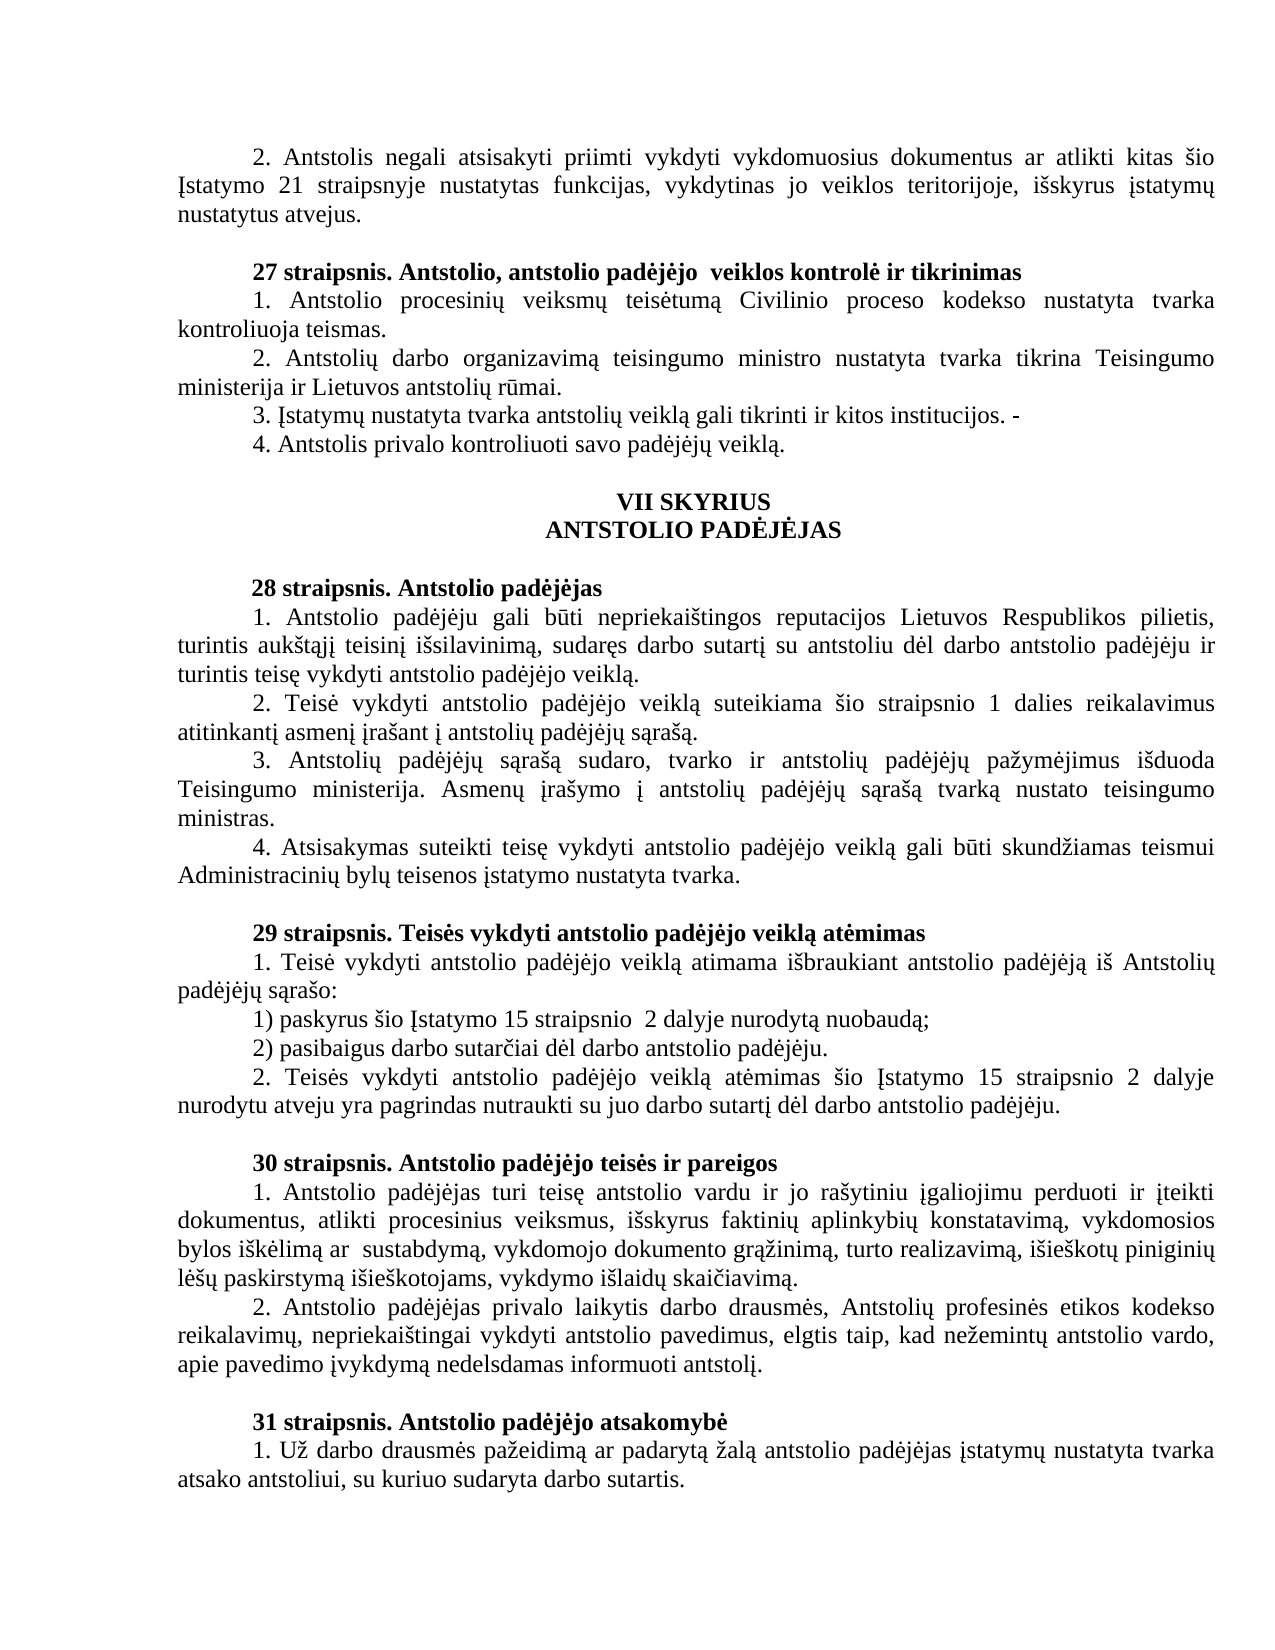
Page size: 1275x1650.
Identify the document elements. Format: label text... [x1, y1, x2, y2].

text 4. Atsisakymas suteikti teisę vykdyti antstolio padėjėjo veiklą gali būti skundžiamas teismui Administracinių bylų teisenos įstatymo nustatyta tvarka. [177, 832, 1216, 889]
text 2. Antstolių darbo organizavimą teisingumo ministro nustatyta tvarka tikrina Teisingumo ministerija ir Lietuvos antstolių rūmai. [177, 343, 1216, 401]
text 1. Antstolio padėjėju gali būti nepriekaištingos reputacijos Lietuvos Respublikos pilietis, turintis aukštąjį teisinį išsilavinimą, sudaręs darbo sutartį su antstoliu dėl darbo antstolio padėjėju ir turintis teisę vykdyti antstolio padėjėjo veiklą. [177, 602, 1216, 688]
text 28 straipsnis. Antstolio padėjėjas [177, 573, 1216, 602]
text 1. Antstolio procesinių veiksmų teisėtumą Civilinio proceso kodekso nustatyta tvarka kontroliuoja teismas. [177, 286, 1216, 343]
text ANTSTOLIO PADĖJĖJAS [177, 516, 1216, 544]
text 2. Antstolis negali atsisakyti priimti vykdyti vykdomuosius dokumentus ar atlikti kitas šio Įstatymo 21 straipsnyje nustatytas funkcijas, vykdytinas jo veiklos teritorijoje, išskyrus įstatymų nustatytus atvejus. [177, 142, 1216, 228]
text VII SKYRIUS [177, 487, 1216, 516]
text 27 straipsnis. Antstolio, antstolio padėjėjo veiklos kontrolė ir tikrinimas [177, 257, 1216, 286]
text 2. Antstolio padėjėjas privalo laikytis darbo drausmės, Antstolių profesinės etikos kodekso reikalavimų, nepriekaištingai vykdyti antstolio pavedimus, elgtis taip, kad nežemintų antstolio vardo, apie pavedimo įvykdymą nedelsdamas informuoti antstolį. [177, 1292, 1216, 1378]
text 1. Už darbo drausmės pažeidimą ar padarytą žalą antstolio padėjėjas įstatymų nustatyta tvarka atsako antstoliui, su kuriuo sudaryta darbo sutartis. [177, 1436, 1216, 1493]
text 3. Įstatymų nustatyta tvarka antstolių veiklą gali tikrinti ir kitos institucijos. [177, 401, 1216, 429]
text 29 straipsnis. Teisės vykdyti antstolio padėjėjo veiklą atėmimas [177, 918, 1216, 947]
text 2. Teisė vykdyti antstolio padėjėjo veiklą suteikiama šio straipsnio 1 dalies reikalavimus atitinkantį asmenį įrašant į antstolių padėjėjų sąrašą. [177, 688, 1216, 746]
text 1. Antstolio padėjėjas turi teisę antstolio vardu ir jo rašytiniu įgaliojimu perduoti ir įteikti dokumentus, atlikti procesinius veiksmus, išskyrus faktinių aplinkybių konstatavimą, vykdomosios bylos iškėlimą ar sustabdymą, vykdomojo dokumento grąžinimą, turto realizavimą, išieškotų piniginių lėšų paskirstymą išieškotojams, vykdymo išlaidų skaičiavimą. [177, 1177, 1216, 1292]
text 1) paskyrus šio Įstatymo 15 straipsnio 2 dalyje nurodytą nuobaudą; [177, 1004, 1216, 1033]
text 2. Teisės vykdyti antstolio padėjėjo veiklą atėmimas šio Įstatymo 15 straipsnio 2 dalyje nurodytu atveju yra pagrindas nutraukti su juo darbo sutartį dėl darbo antstolio padėjėju. [177, 1062, 1216, 1119]
text 3. Antstolių padėjėjų sąrašą sudaro, tvarko ir antstolių padėjėjų pažymėjimus išduoda Teisingumo ministerija. Asmenų įrašymo į antstolių padėjėjų sąrašą tvarką nustato teisingumo ministras. [177, 746, 1216, 832]
text 2) pasibaigus darbo sutarčiai dėl darbo antstolio padėjėju. [177, 1033, 1216, 1062]
text 1. Teisė vykdyti antstolio padėjėjo veiklą atimama išbraukiant antstolio padėjėją iš Antstolių padėjėjų sąrašo: [177, 947, 1216, 1004]
text 4. Antstolis privalo kontroliuoti savo padėjėjų veiklą. [177, 429, 1216, 458]
text 31 straipsnis. Antstolio padėjėjo atsakomybė [177, 1407, 1216, 1436]
text 30 straipsnis. Antstolio padėjėjo teisės ir pareigos [177, 1148, 1216, 1177]
